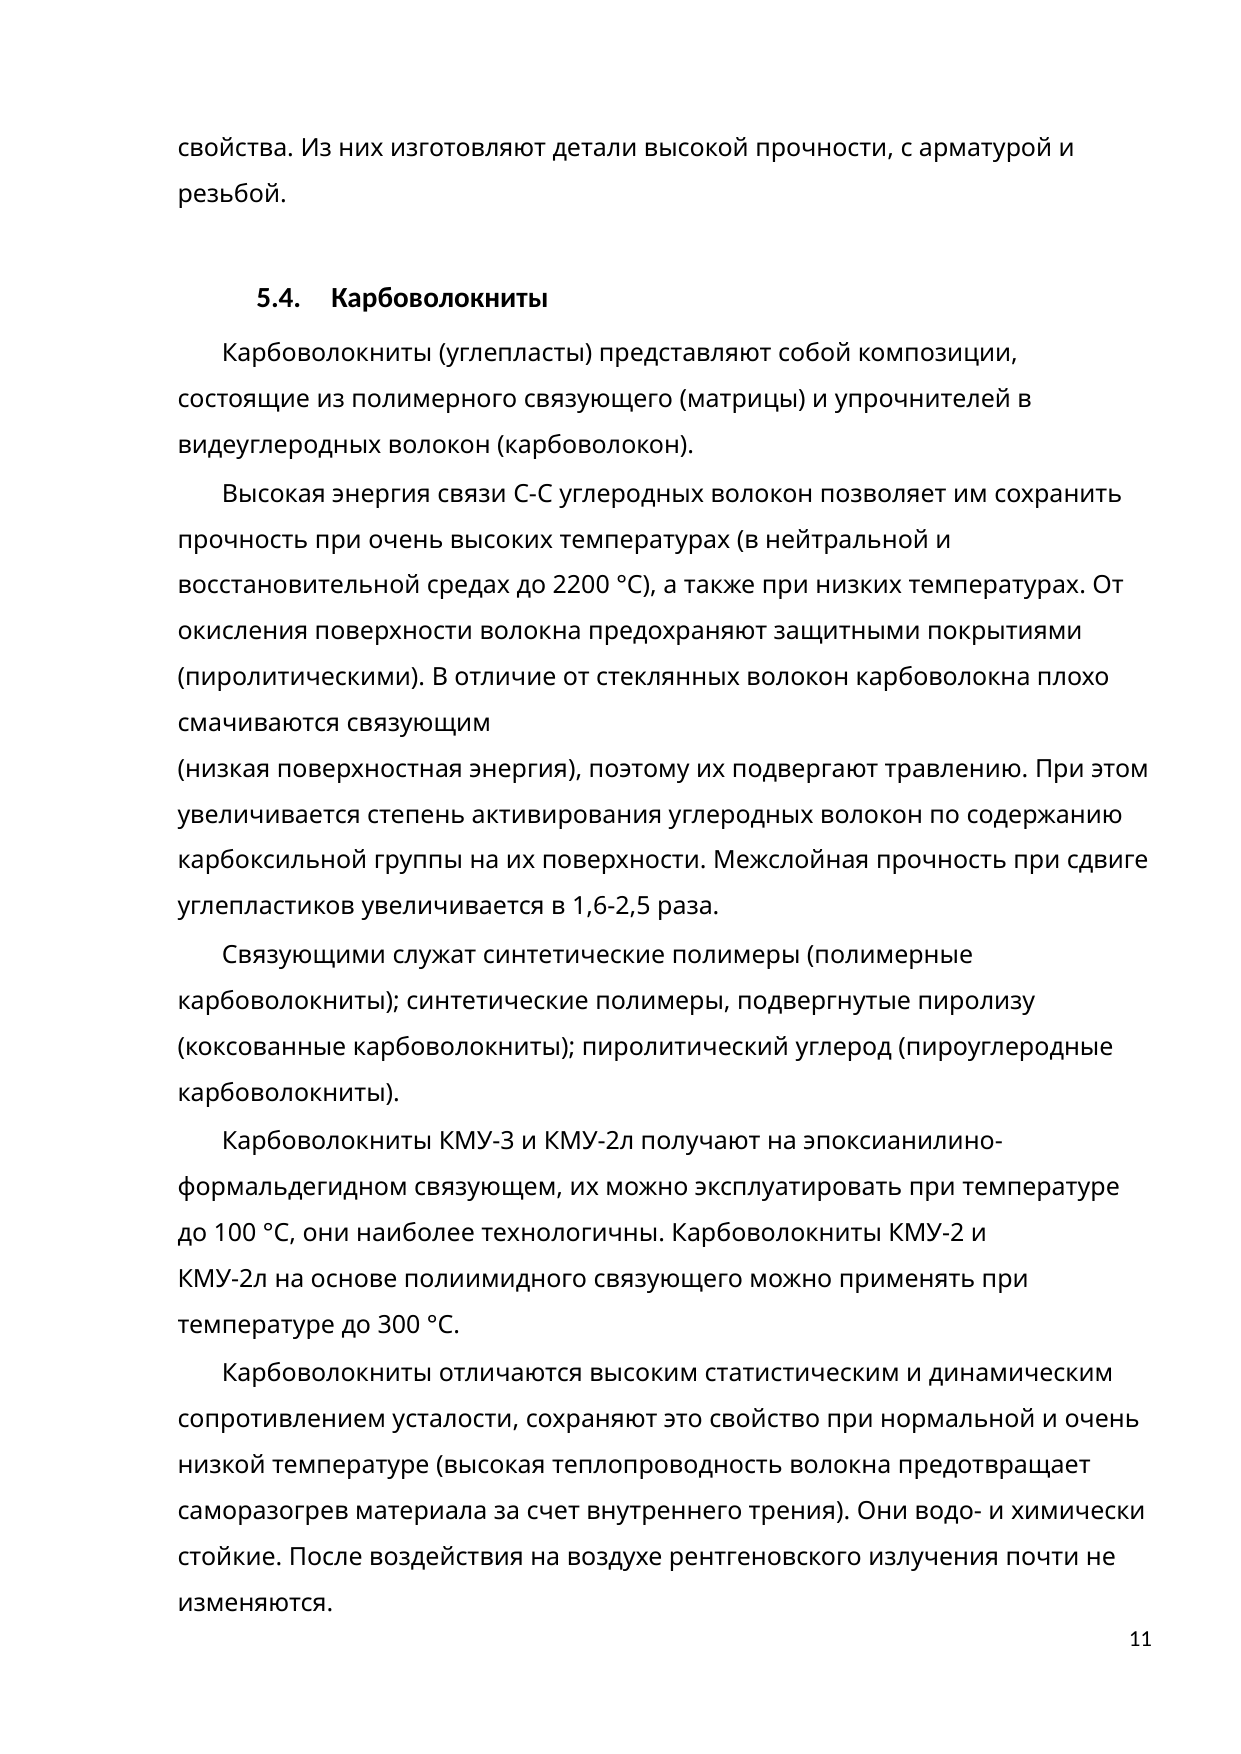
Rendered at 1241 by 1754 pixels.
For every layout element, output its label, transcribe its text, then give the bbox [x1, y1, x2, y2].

text Связующими служат синтетические полимеры (полимерные карбоволокниты); синтетические полимеры, подвергнутые пиролизу (коксованные карбоволокниты); пиролитический углерод (пироуглеродные карбоволокниты). [177, 925, 1152, 1108]
text Высокая энергия связи С-С углеродных волокон позволяет им сохранить прочность при очень высоких температурах (в нейтральной и восстановительной средах до 2200 °С), а также при низких температурах. От окисления поверхности волокна предохраняют защитными покрытиями (пиролитическими). В отличие от стеклянных волокон карбоволокна плохо смачиваются связующим (низкая поверхностная энергия), поэтому их подвергают травлению. При этом увеличивается степень активирования углеродных волокон по содержанию карбоксильной группы на их поверхности. Межслойная прочность при сдвиге углепластиков увеличивается в 1,6-2,5 раза. [177, 464, 1152, 922]
text Карбоволокниты КМУ-3 и КМУ-2л получают на эпоксианилино-формальдегидном связующем, их можно эксплуатировать при температуре до 100 °С, они наиболее технологичны. Карбоволокниты КМУ-2 и КМУ-2л на основе полиимидного связующего можно применять при температуре до 300 °С. [177, 1111, 1152, 1340]
text Карбоволокниты отличаются высоким статистическим и динамическим сопротивлением усталости, сохраняют это свойство при нормальной и очень низкой температуре (высокая теплопроводность волокна предотвращает саморазогрев материала за счет внутреннего трения). Они водо- и химически стойкие. После воздействия на воздухе рентгеновского излучения почти не изменяются. [177, 1343, 1152, 1618]
text Карбоволокниты (углепласты) представляют собой композиции, состоящие из полимерного связующего (матрицы) и упрочнителей в видеуглеродных волокон (карбоволокон). [177, 323, 1152, 461]
subtitle Карбоволокниты [256, 279, 1152, 315]
text свойства. Из них изготовляют детали высокой прочности, с арматурой и резьбой. [177, 118, 1152, 210]
